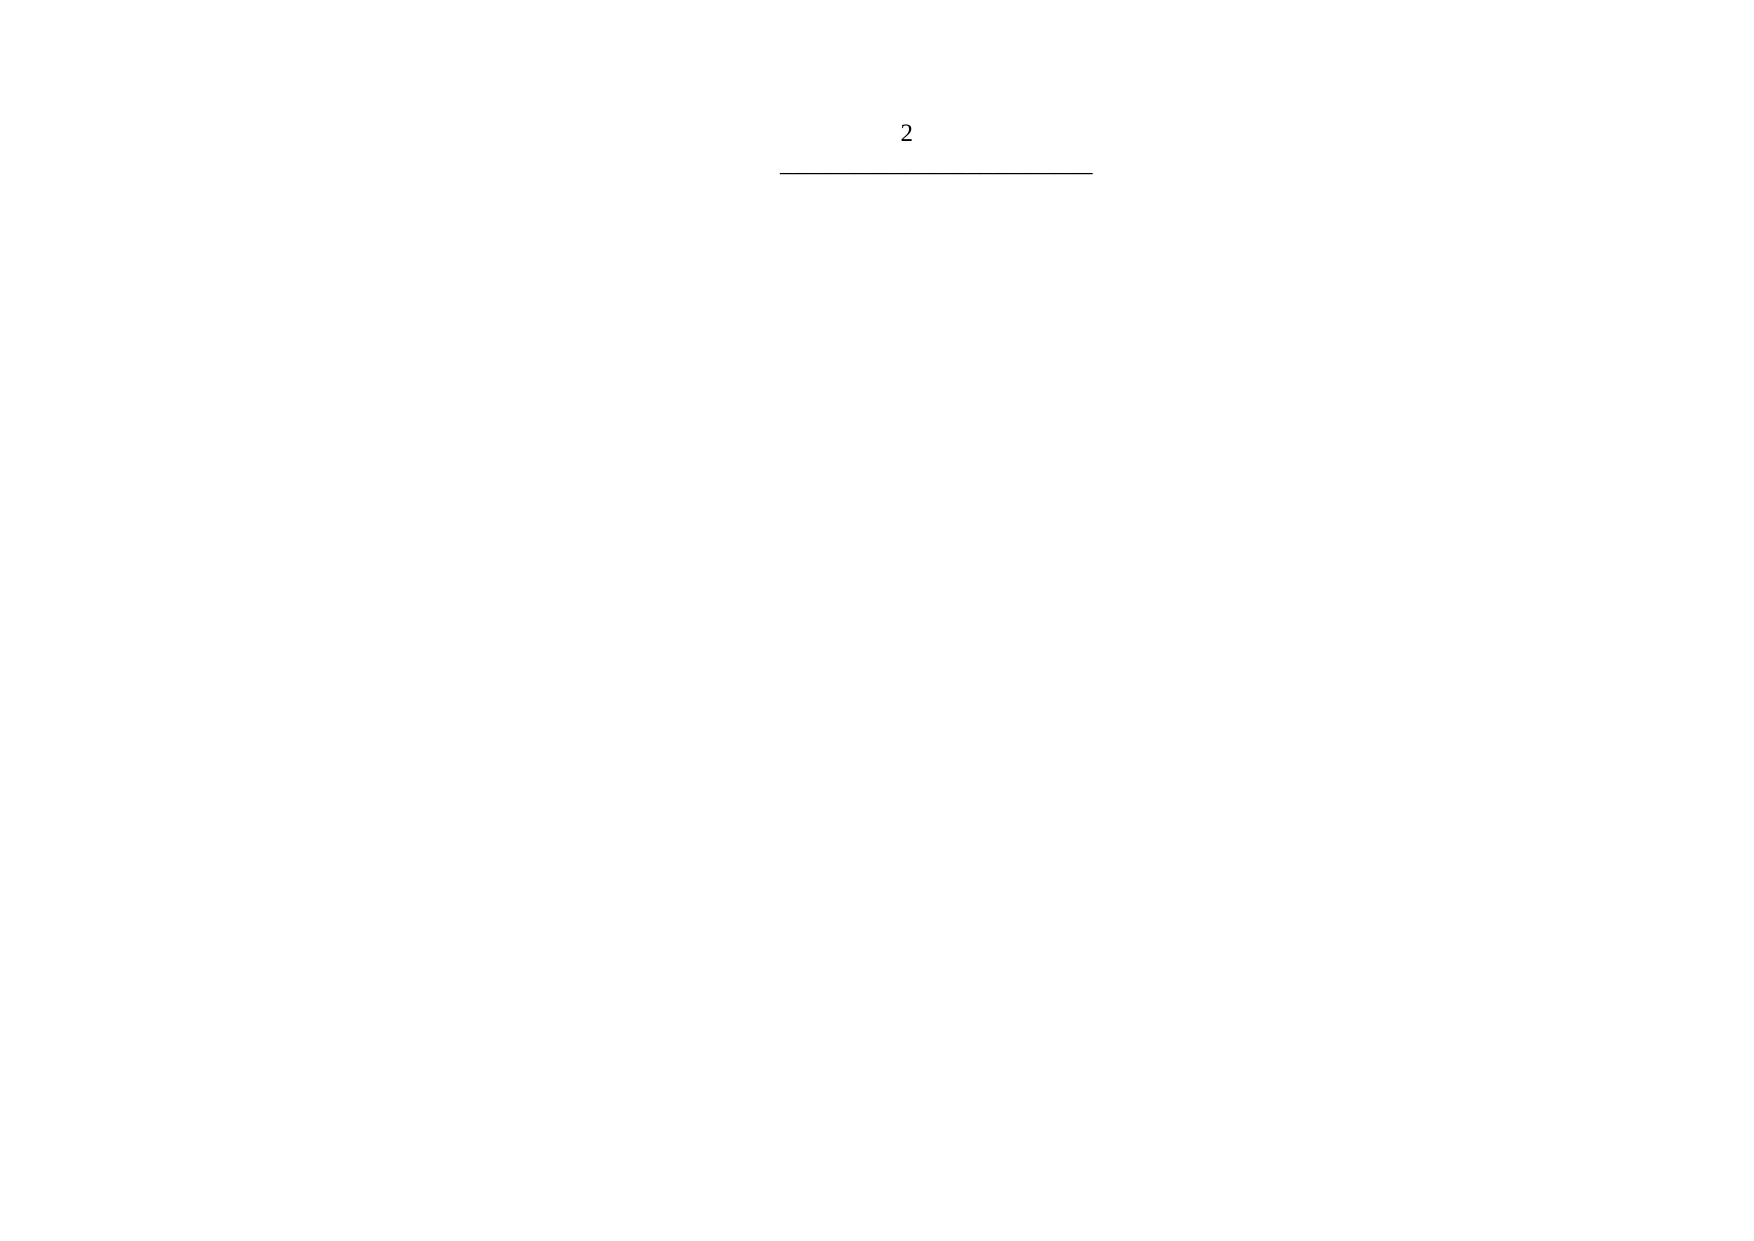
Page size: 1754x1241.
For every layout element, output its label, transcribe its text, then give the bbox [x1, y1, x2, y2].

text _________________________ [118, 148, 1695, 176]
